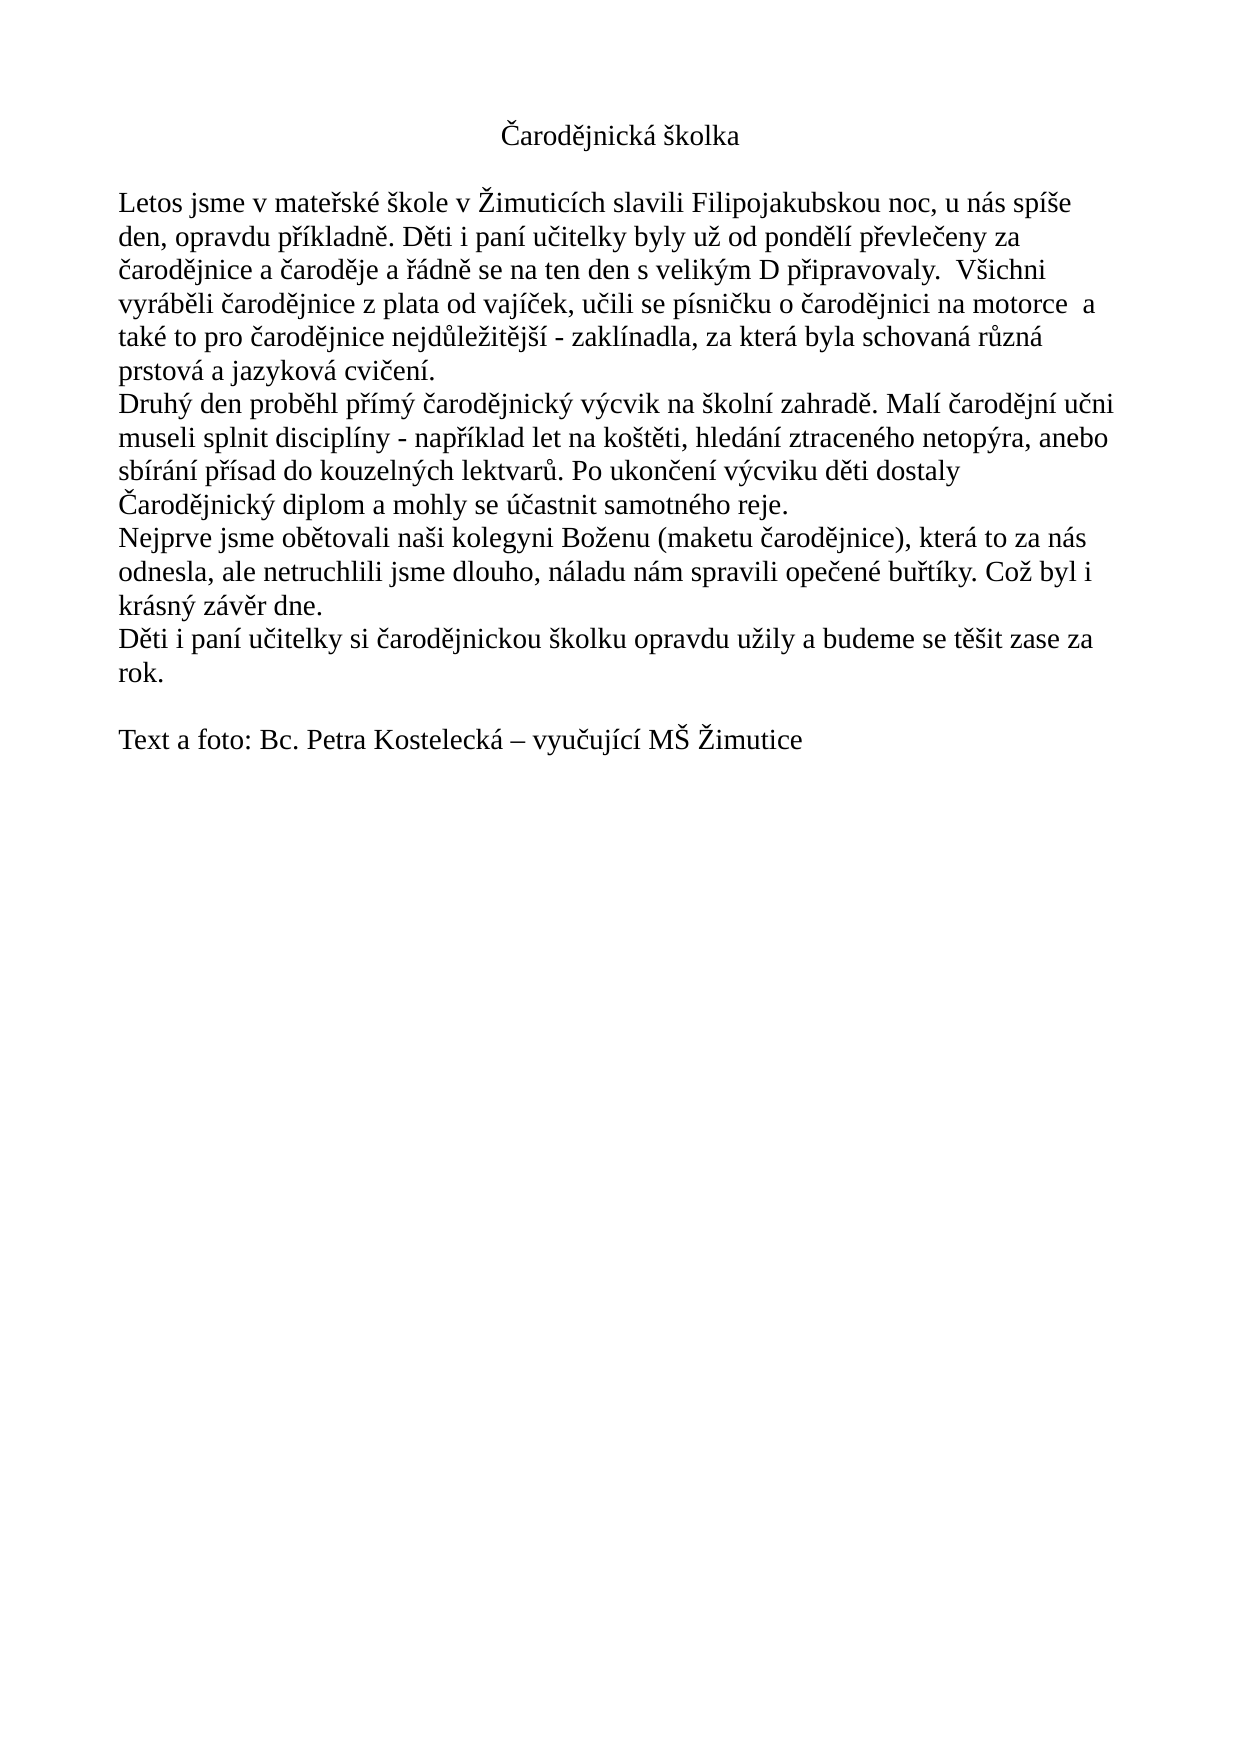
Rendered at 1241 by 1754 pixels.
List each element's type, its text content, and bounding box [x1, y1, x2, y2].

text Druhý den proběhl přímý čarodějnický výcvik na školní zahradě. Malí čarodějní učni museli splnit disciplíny - například let na koštěti, hledání ztraceného netopýra, anebo sbírání přísad do kouzelných lektvarů. Po ukončení výcviku děti dostaly Čarodějnický diplom a mohly se účastnit samotného reje. [118, 386, 1122, 521]
text Text a foto: Bc. Petra Kostelecká – vyučující MŠ Žimutice [118, 722, 1122, 755]
text Děti i paní učitelky si čarodějnickou školku opravdu užily a budeme se těšit zase za rok. [118, 621, 1122, 688]
text Čarodějnická školka [118, 118, 1122, 152]
text Nejprve jsme obětovali naši kolegyni Boženu (maketu čarodějnice), která to za nás odnesla, ale netruchlili jsme dlouho, náladu nám spravili opečené buřtíky. Což byl i krásný závěr dne. [118, 521, 1122, 621]
text Letos jsme v mateřské škole v Žimuticích slavili Filipojakubskou noc, u nás spíše den, opravdu příkladně. Děti i paní učitelky byly už od pondělí převlečeny za čarodějnice a čaroděje a řádně se na ten den s velikým D připravovaly. Všichni vyráběli čarodějnice z plata od vajíček, učili se písničku o čarodějnici na motorce a také to pro čarodějnice nejdůležitější - zaklínadla, za která byla schovaná různá prstová a jazyková cvičení. [118, 185, 1122, 386]
